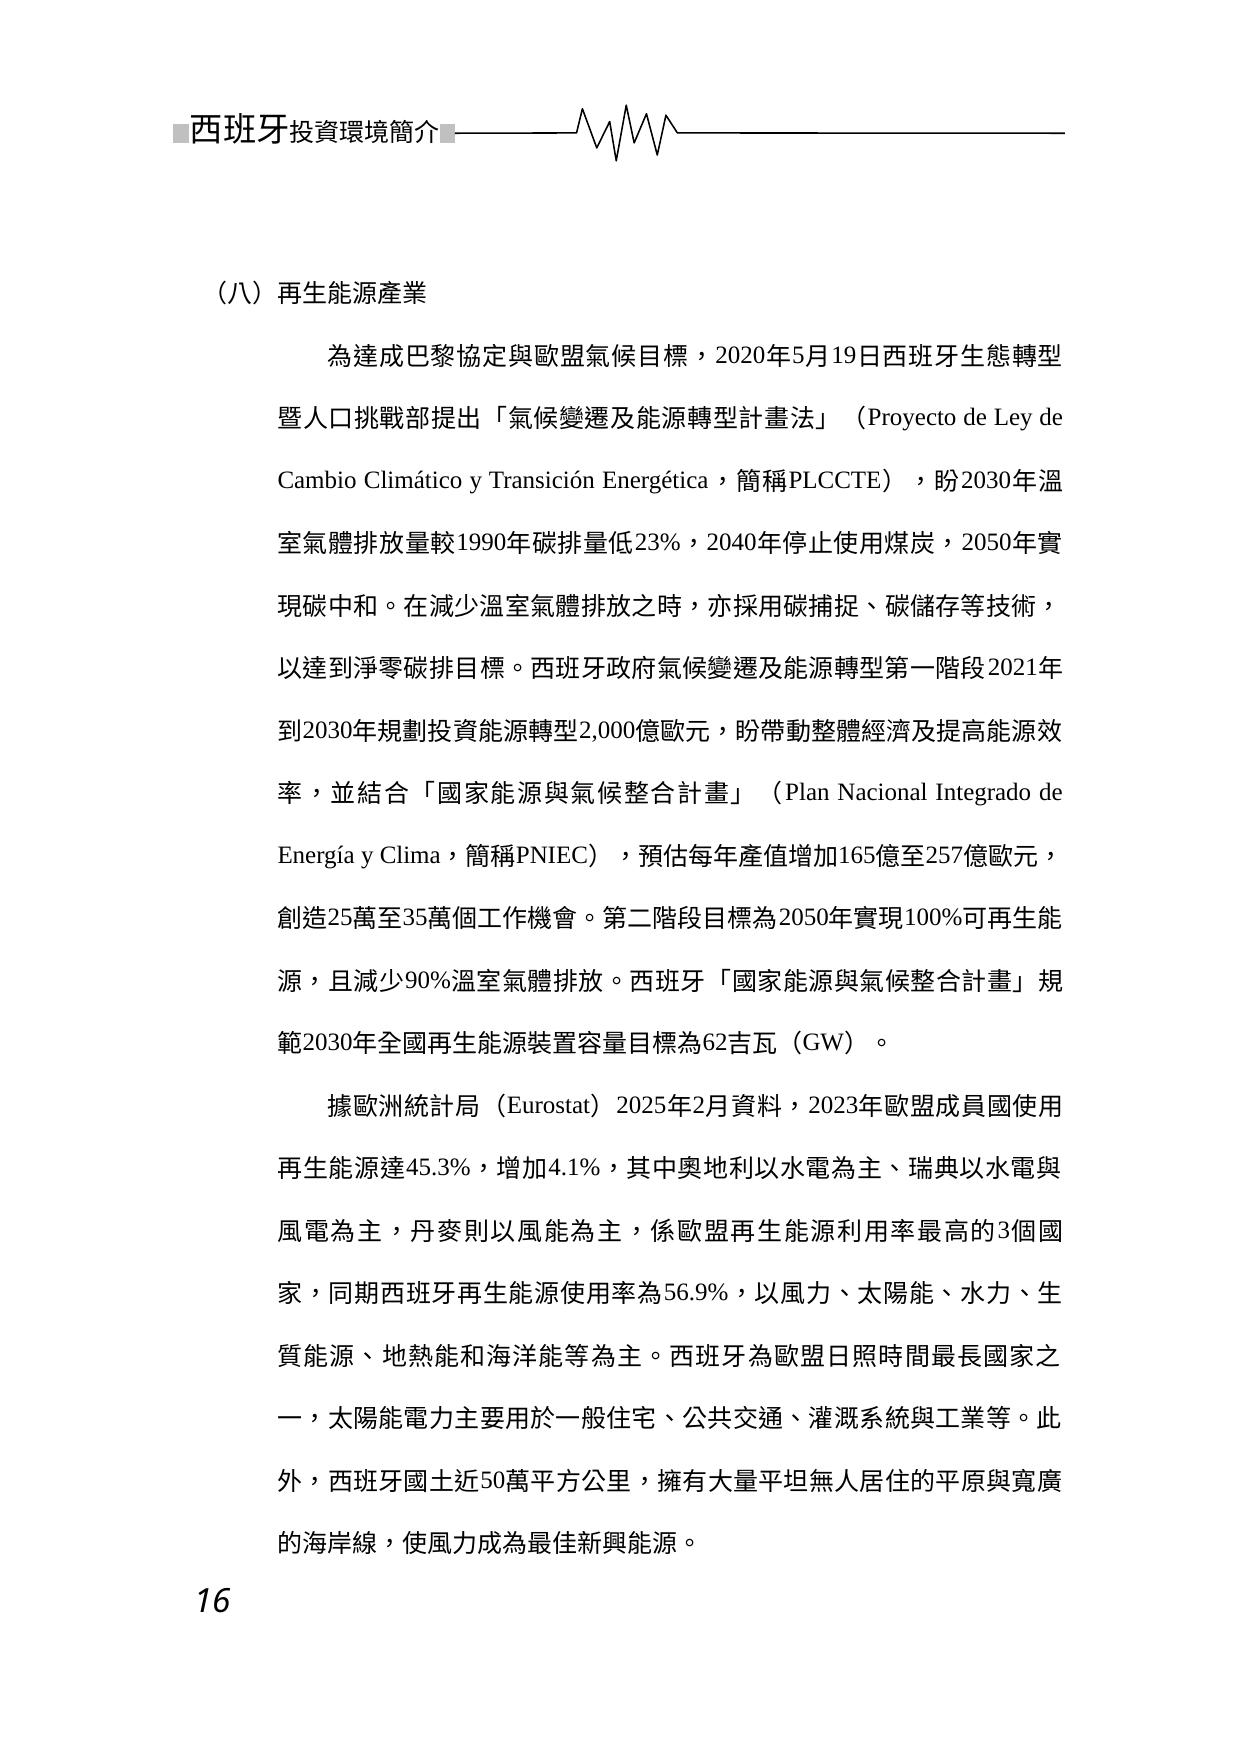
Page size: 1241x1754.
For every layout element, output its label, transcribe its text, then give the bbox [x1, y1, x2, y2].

text （八）再生能源產業 [202, 250, 1063, 313]
text 為達成巴黎協定與歐盟氣候目標，2020年5月19日西班牙生態轉型暨人口挑戰部提出「氣候變遷及能源轉型計畫法」（Proyecto de Ley de Cambio Climático y Transición Energética，簡稱PLCCTE），盼2030年溫室氣體排放量較1990年碳排量低23%，2040年停止使用煤炭，2050年實現碳中和。在減少溫室氣體排放之時，亦採用碳捕捉、碳儲存等技術，以達到淨零碳排目標。西班牙政府氣候變遷及能源轉型第一階段2021年到2030年規劃投資能源轉型2,000億歐元，盼帶動整體經濟及提高能源效率，並結合「國家能源與氣候整合計畫」（Plan Nacional Integrado de Energía y Clima，簡稱PNIEC），預估每年產值增加165億至257億歐元，創造25萬至35萬個工作機會。第二階段目標為2050年實現100%可再生能源，且減少90%溫室氣體排放。西班牙「國家能源與氣候整合計畫」規範2030年全國再生能源裝置容量目標為62吉瓦（GW）。 [277, 313, 1063, 1063]
text 據歐洲統計局（Eurostat）2025年2月資料，2023年歐盟成員國使用再生能源達45.3%，增加4.1%，其中奧地利以水電為主、瑞典以水電與風電為主，丹麥則以風能為主，係歐盟再生能源利用率最高的3個國家，同期西班牙再生能源使用率為56.9%，以風力、太陽能、水力、生質能源、地熱能和海洋能等為主。西班牙為歐盟日照時間最長國家之一，太陽能電力主要用於一般住宅、公共交通、灌溉系統與工業等。此外，西班牙國土近50萬平方公里，擁有大量平坦無人居住的平原與寬廣的海岸線，使風力成為最佳新興能源。 [277, 1063, 1063, 1563]
